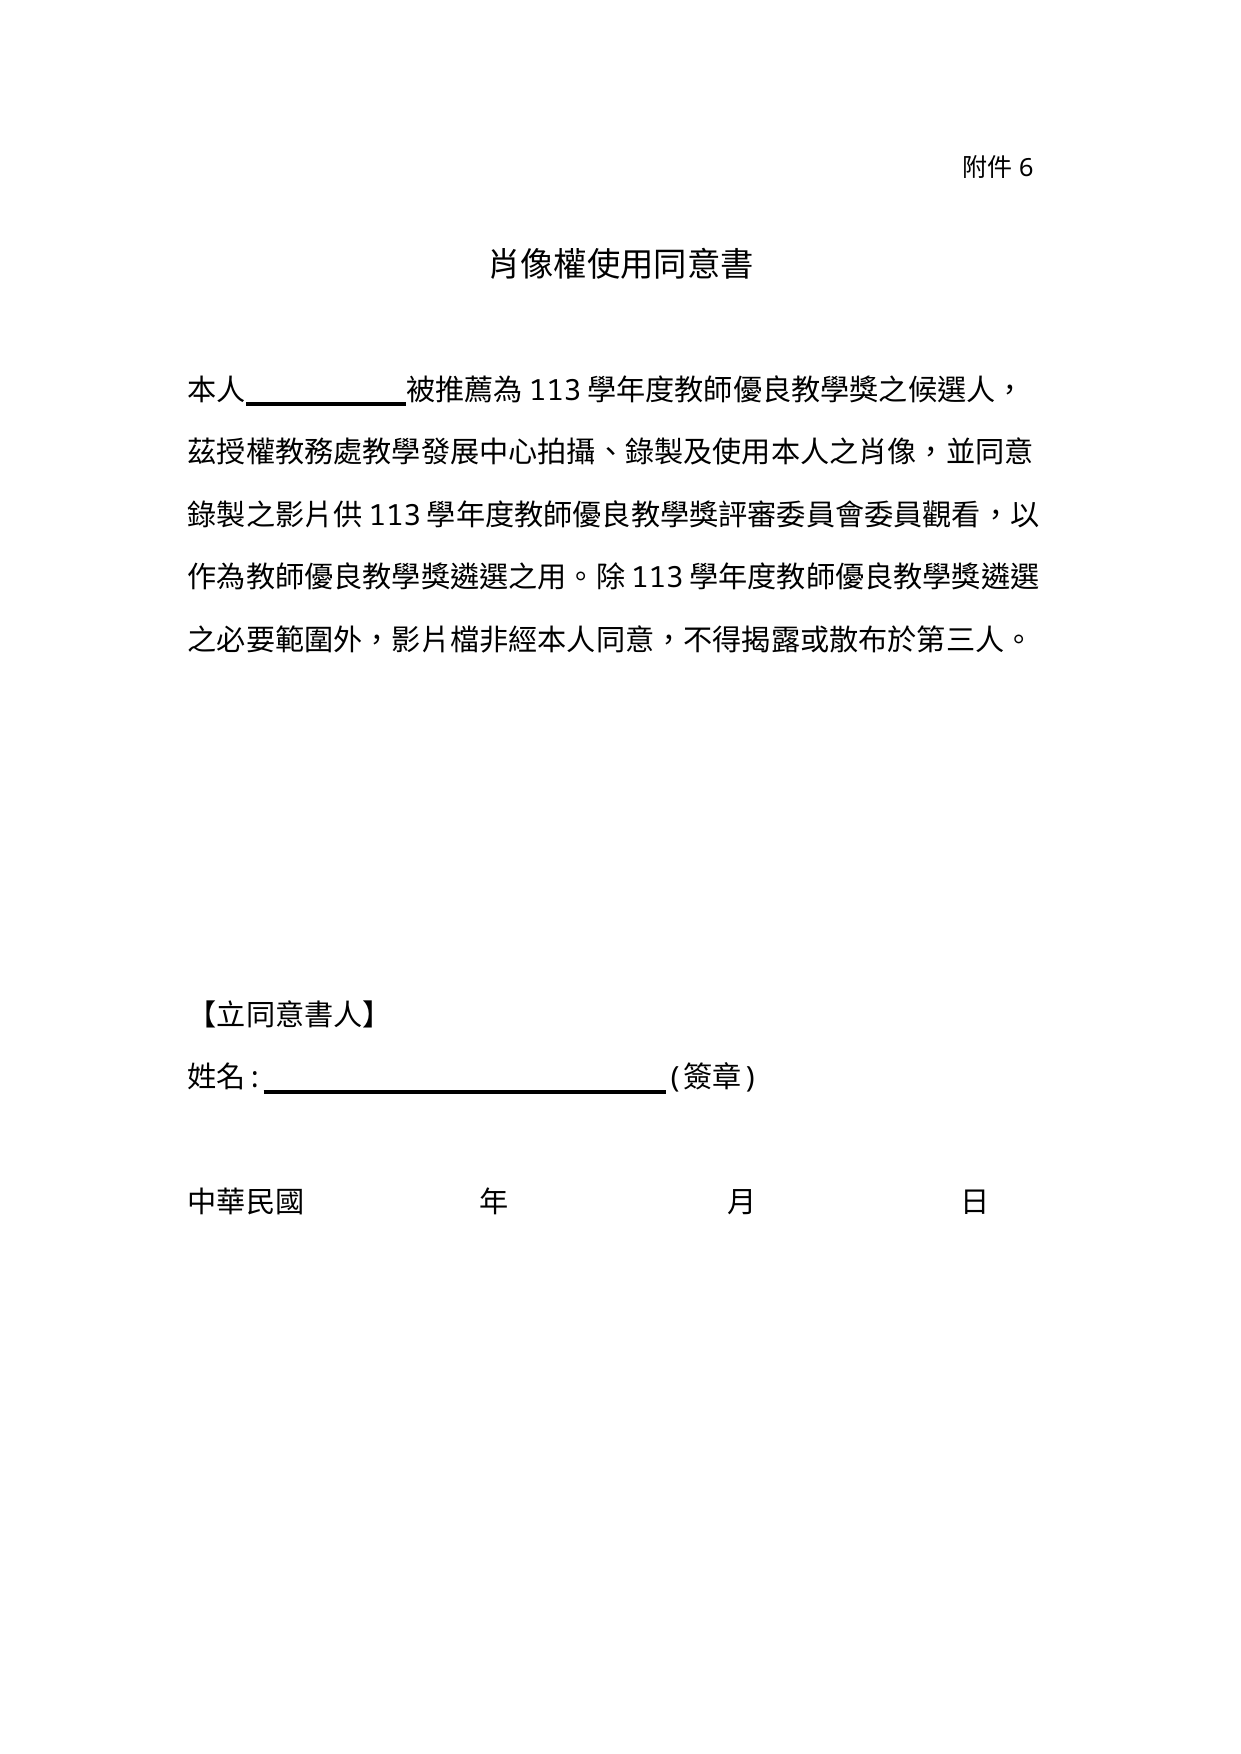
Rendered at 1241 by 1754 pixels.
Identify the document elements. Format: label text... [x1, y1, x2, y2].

text 【立同意書人】 [187, 971, 1053, 1033]
text 本人 被推薦為113學年度教師優良教學獎之候選人，茲授權教務處教學發展中心拍攝、錄製及使用本人之肖像，並同意錄製之影片供113學年度教師優良教學獎評審委員會委員觀看，以作為教師優良教學獎遴選之用。除113學年度教師優良教學獎遴選之必要範圍外，影片檔非經本人同意，不得揭露或散布於第三人。 [187, 346, 1053, 658]
text 姓名: (簽章) [187, 1033, 1053, 1096]
text 中華民國 年 月 日 [187, 1158, 1053, 1221]
text 肖像權使用同意書 [187, 221, 1053, 283]
